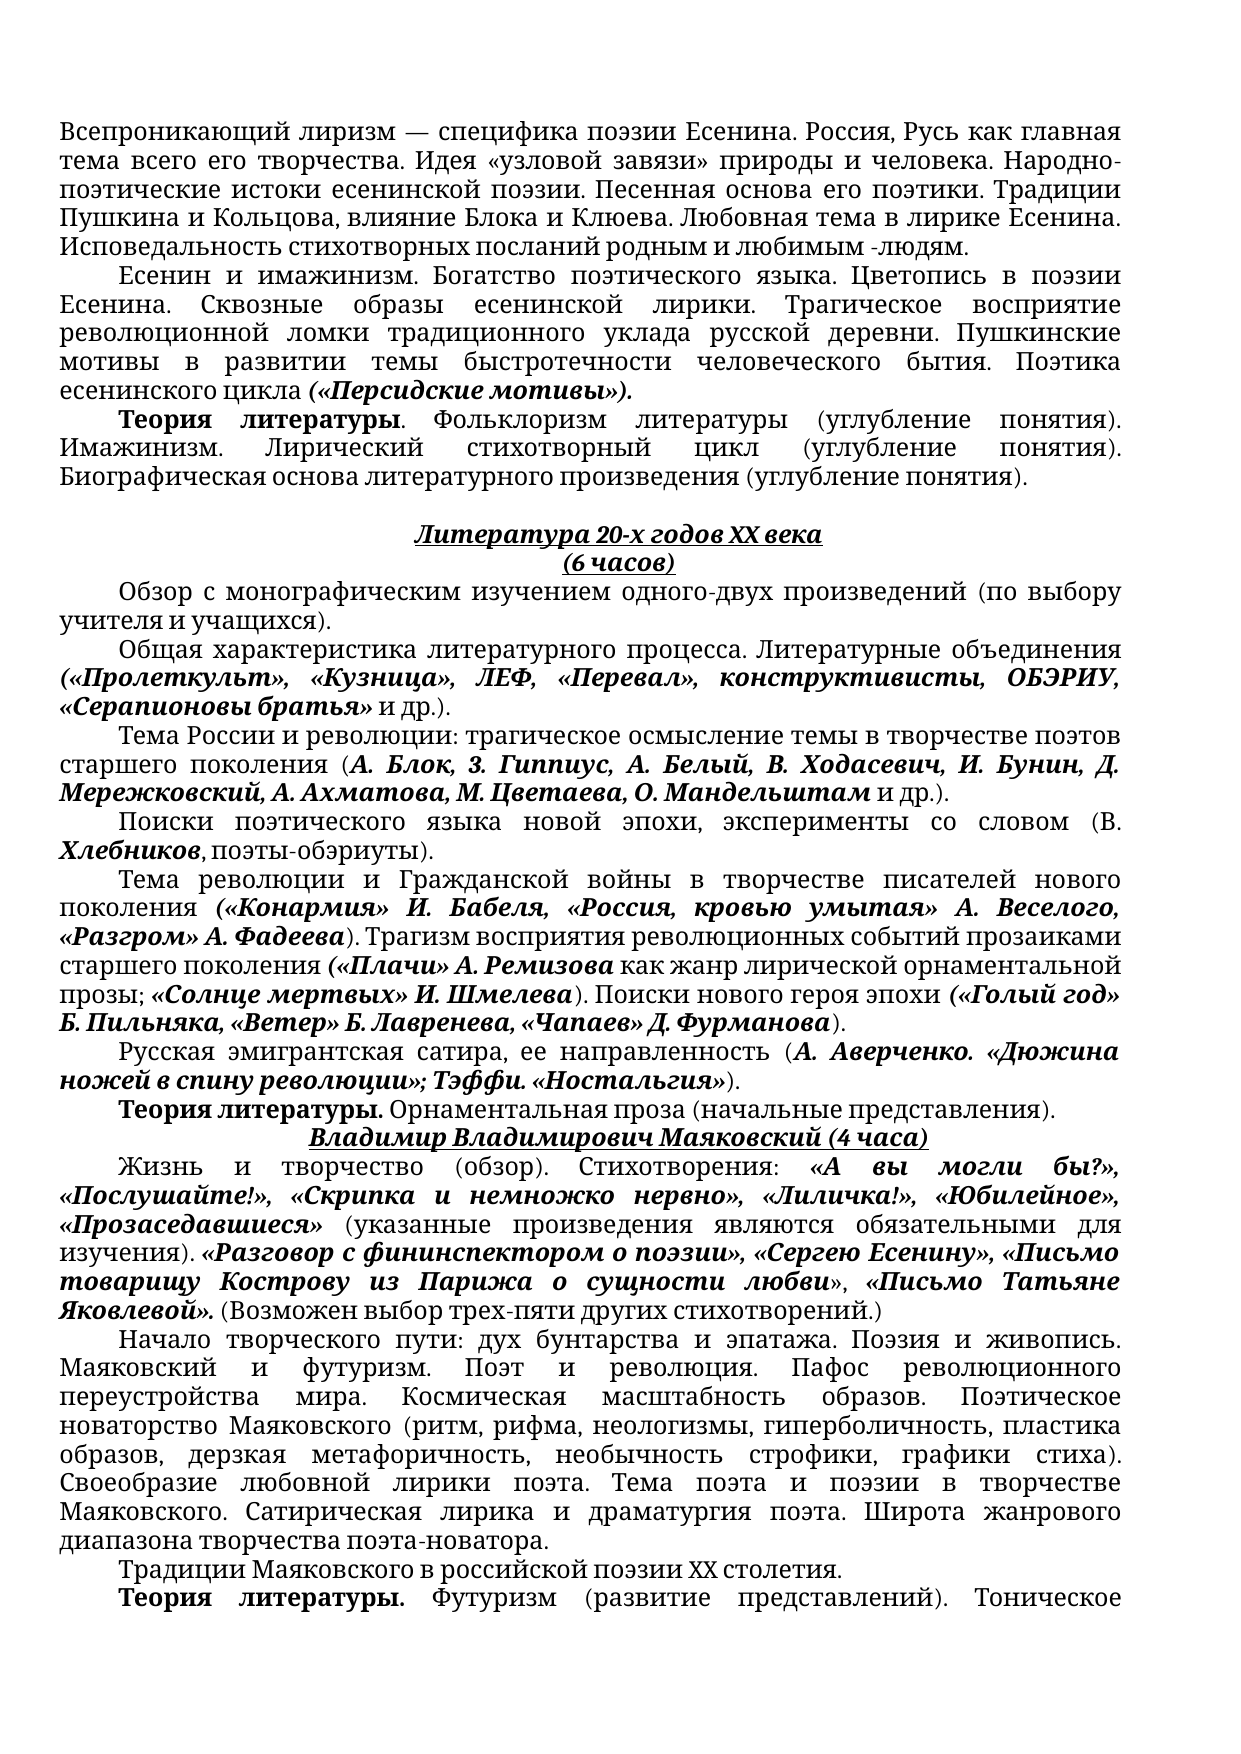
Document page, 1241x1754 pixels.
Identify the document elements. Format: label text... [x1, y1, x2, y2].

text Теория литературы. Фольклоризм литературы (углубление понятия). Имажинизм. Лирический стихотворный цикл (углубление понятия). Биографическая основа литературного произведения (углубление понятия). [59, 406, 1122, 492]
text Есенин и имажинизм. Богатство поэтического языка. Цветопись в поэзии Есенина. Сквозные образы есенинской лирики. Трагическое восприятие революционной ломки традиционного уклада русской деревни. Пушкинские мотивы в развитии темы быстротечности человеческого бытия. Поэтика есенинского цикла («Персидские мотивы»). [59, 262, 1122, 406]
text Владимир Владимирович Маяковский (4 часа) [59, 1124, 1122, 1153]
text (6 часов) [59, 549, 1122, 578]
text Русская эмигрантская сатира, ее направленность (А. Аверченко. «Дюжина ножей в спину революции»; Тэффи. «Ностальгия»). [59, 1038, 1122, 1096]
text Общая характеристика литературного процесса. Литературные объединения («Пролеткульт», «Кузница», ЛЕФ, «Перевал», конструктивисты, ОБЭРИУ, «Серапионовы братья» и др.). [59, 636, 1122, 722]
text Всепроникающий лиризм — специфика поэзии Есенина. Россия, Русь как главная тема всего его творчества. Идея «узловой завязи» природы и человека. Народно-поэтические истоки есенинской поэзии. Песенная основа его поэтики. Традиции Пушкина и Кольцова, влияние Блока и Клюева. Любовная тема в лирике Есенина. Исповедальность стихотворных посланий родным и любимым -людям. [59, 118, 1122, 262]
text Жизнь и творчество (обзор). Стихотворения: «А вы могли бы?», «Послушайте!», «Скрипка и немножко нервно», «Лиличка!», «Юбилейное», «Прозаседавшиеся» (указанные произведения являются обязательными для изучения). «Разговор с фининспектором о поэзии», «Сергею Есенину», «Письмо товарищу Кострову из Парижа о сущности любви», «Письмо Татьяне Яковлевой». (Возможен выбор трех-пяти других стихотворений.) [59, 1153, 1122, 1326]
text Тема России и революции: трагическое осмысление темы в творчестве поэтов старшего поколения (А. Блок, 3. Гиппиус, А. Белый, В. Ходасевич, И. Бунин, Д. Мережковский, А. Ахматова, М. Цветаева, О. Мандельштам и др.). [59, 722, 1122, 808]
text Литература 20-х годов XX века [59, 521, 1122, 549]
text Теория литературы. Орнаментальная проза (начальные представления). [59, 1096, 1122, 1124]
text Традиции Маяковского в российской поэзии XX столетия. [59, 1556, 1122, 1584]
text Поиски поэтического языка новой эпохи, эксперименты со словом (В. Хлебников, поэты-обэриуты). [59, 808, 1122, 866]
text Начало творческого пути: дух бунтарства и эпатажа. Поэзия и живопись. Маяковский и футуризм. Поэт и революция. Пафос революционного переустройства мира. Космическая масштабность образов. Поэтическое новаторство Маяковского (ритм, рифма, неологизмы, гиперболичность, пластика образов, дерзкая метафоричность, необычность строфики, графики стиха). Своеобразие любовной лирики поэта. Тема поэта и поэзии в творчестве Маяковского. Сатирическая лирика и драматургия поэта. Широта жанрового диапазона творчества поэта-новатора. [59, 1326, 1122, 1556]
text Теория литературы. Футуризм (развитие представлений). Тоническое [59, 1584, 1122, 1613]
text Обзор с монографическим изучением одного-двух произведений (по выбору учителя и учащихся). [59, 578, 1122, 636]
text Тема революции и Гражданской войны в творчестве писателей нового поколения («Конармия» И. Бабеля, «Россия, кровью умытая» А. Веселого, «Разгром» А. Фадеева). Трагизм восприятия революционных событий прозаиками старшего поколения («Плачи» А. Ремизова как жанр лирической орнаментальной прозы; «Солнце мертвых» И. Шмелева). Поиски нового героя эпохи («Голый год» Б. Пильняка, «Ветер» Б. Лавренева, «Чапаев» Д. Фурманова). [59, 866, 1122, 1038]
